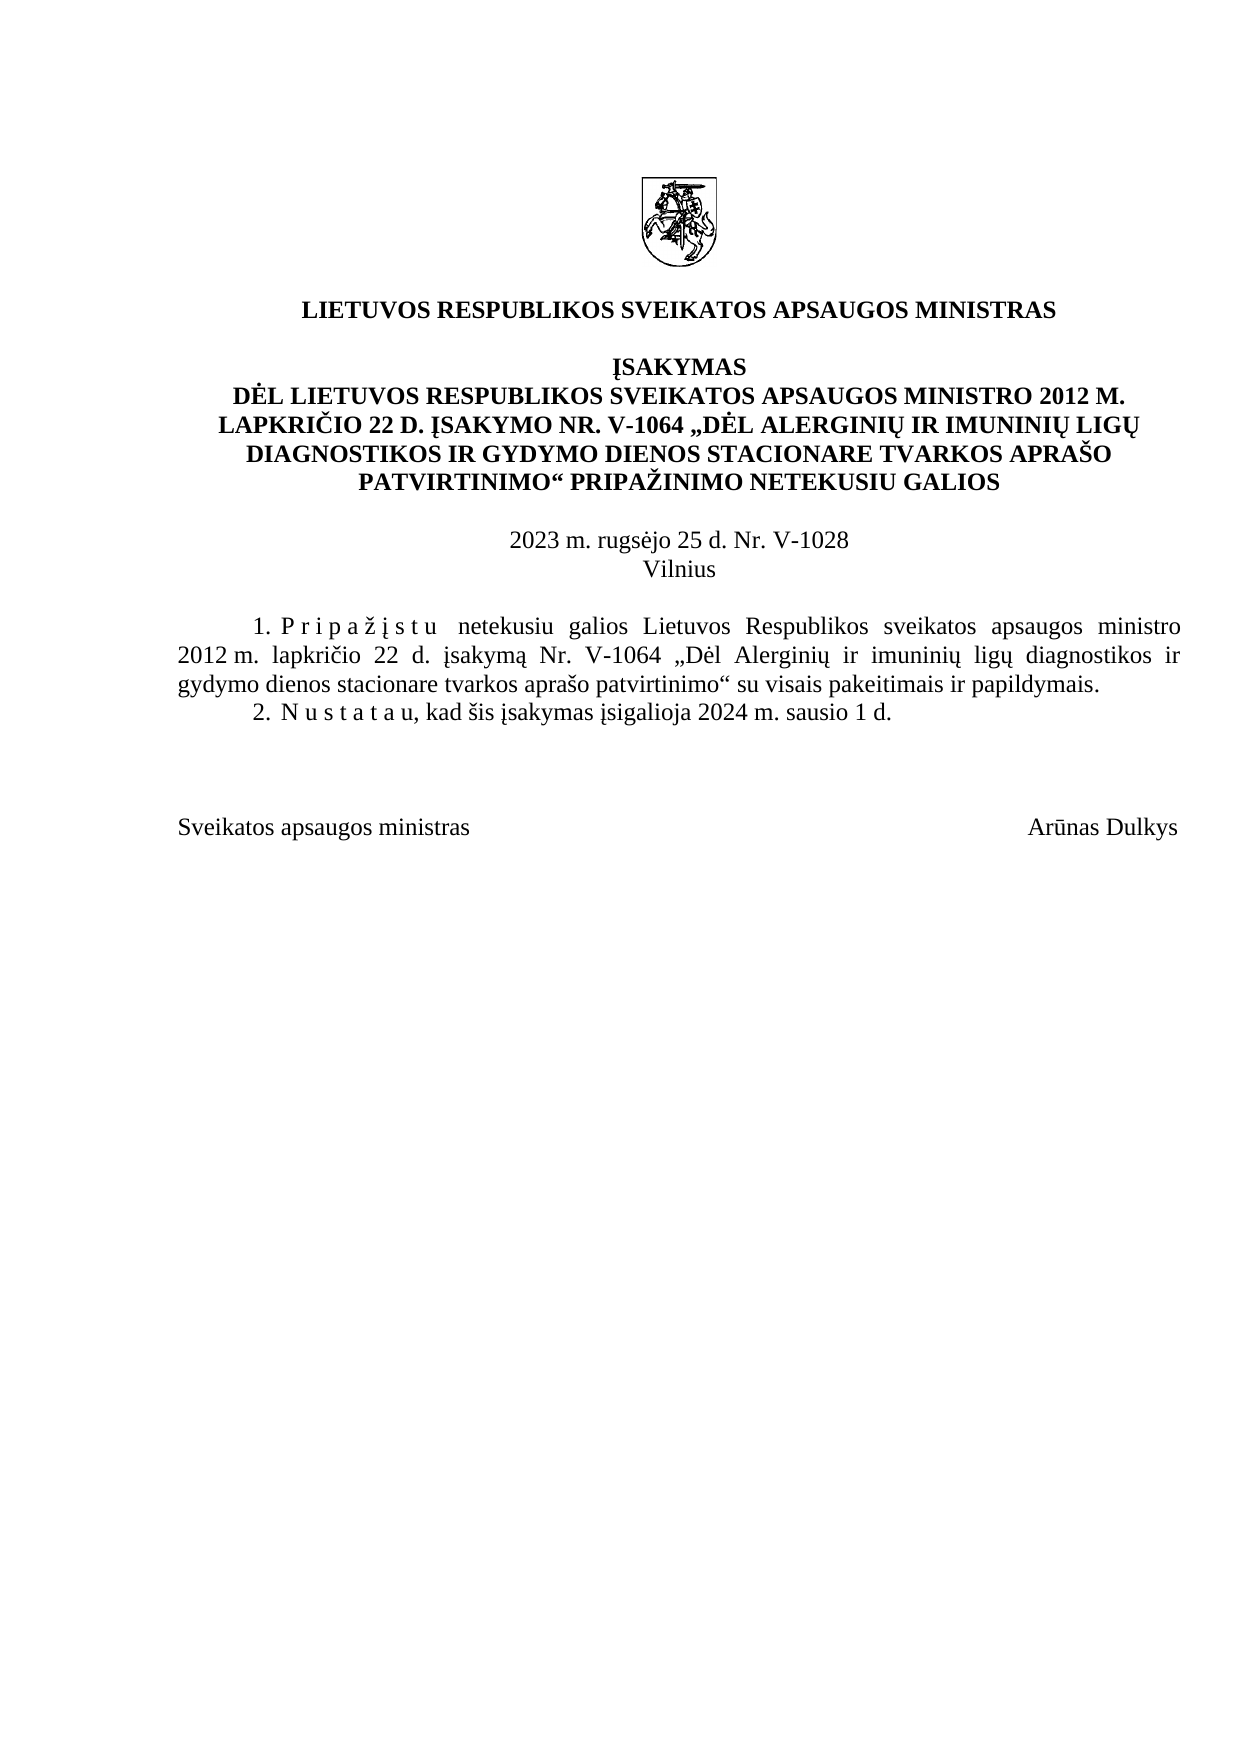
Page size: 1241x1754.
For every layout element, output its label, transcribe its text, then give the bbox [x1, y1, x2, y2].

text DĖL LIETUVOS RESPUBLIKOS SVEIKATOS APSAUGOS MINISTRO 2012 M. LAPKRIČIO 22 D. ĮSAKYMO NR. V-1064 „DĖL ALERGINIŲ IR IMUNINIŲ LIGŲ DIAGNOSTIKOS IR GYDYMO DIENOS STACIONARE TVARKOS APRAŠO PATVIRTINIMO“ PRIPAŽINIMO NETEKUSIU GALIOS [177, 381, 1181, 496]
text LIETUVOS RESPUBLIKOS SVEIKATOS APSAUGOS MINISTRAS [177, 295, 1181, 324]
text Vilnius [177, 554, 1181, 582]
text ĮSAKYMAS [177, 352, 1181, 381]
text 2. N u s t a t a u, kad šis įsakymas įsigalioja 2024 m. sausio 1 d. [177, 697, 1181, 726]
text 2023 m. rugsėjo 25 d. Nr. V-1028 [177, 525, 1181, 554]
text 1. Pripažįstu netekusiu galios Lietuvos Respublikos sveikatos apsaugos ministro 2012 m. lapkričio 22 d. įsakymą Nr. V-1064 „Dėl Alerginių ir imuninių ligų diagnostikos ir gydymo dienos stacionare tvarkos aprašo patvirtinimo“ su visais pakeitimais ir papildymais. [177, 611, 1181, 697]
text Sveikatos apsaugos ministras Arūnas Dulkys [177, 812, 1181, 841]
